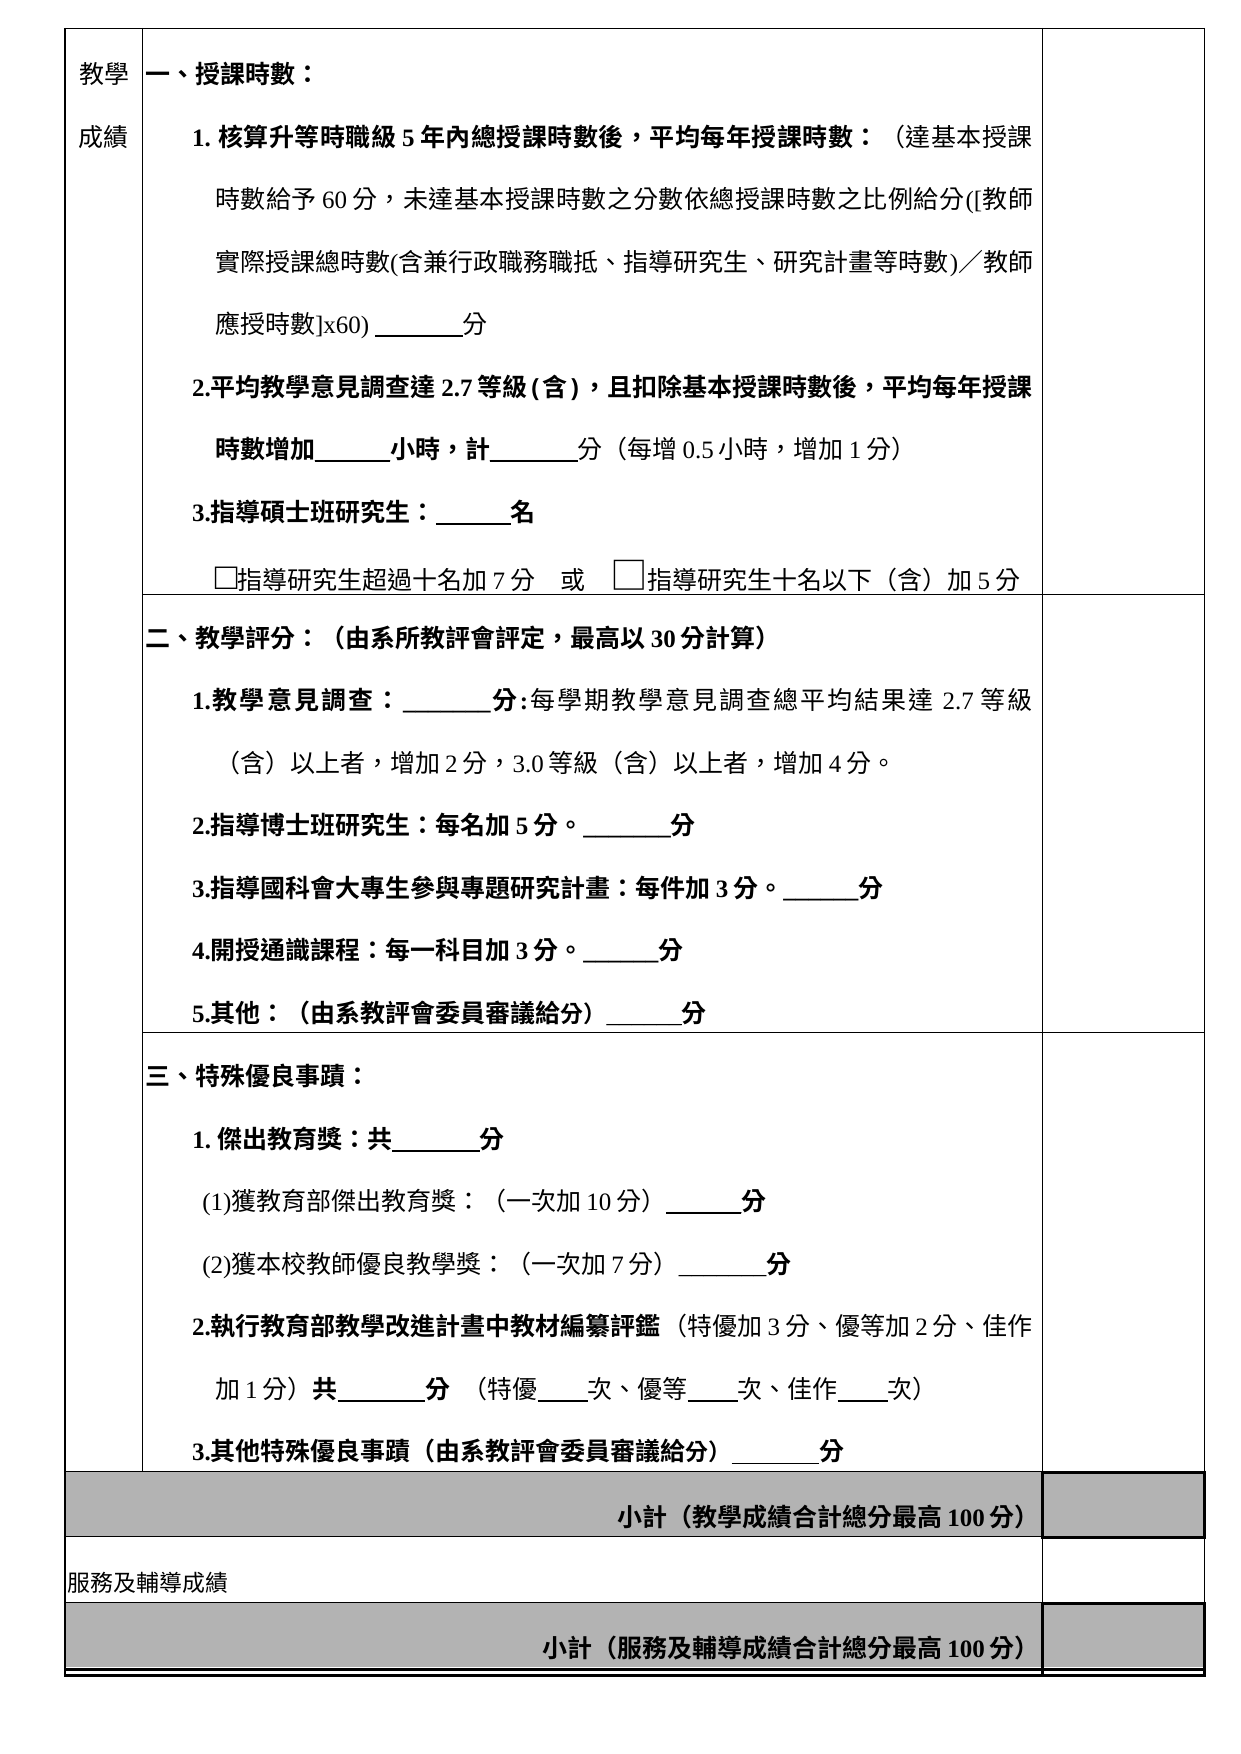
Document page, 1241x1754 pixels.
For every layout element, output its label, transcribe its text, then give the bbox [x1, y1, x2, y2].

table_cell [1043, 29, 1204, 593]
table_cell [1043, 1539, 1204, 1602]
table_cell [1043, 1033, 1204, 1471]
table_cell 小計（教學成績合計總分最高100分） [66, 1472, 1041, 1536]
table_cell [1044, 1605, 1203, 1667]
table_cell 教學成績 [66, 29, 142, 1471]
table_cell 服務及輔導成績 [66, 1537, 1042, 1602]
table_cell 小計（服務及輔導成績合計總分最高100分） [66, 1603, 1041, 1667]
table_cell 二、教學評分：（由系所教評會評定，最高以30分計算） 1.教學意見調查：_______分:每學期教學意見調查總平均結果達2.7等級（含）以上者，增加2分，3.0等級（含）以上者，增加4分。 2.指導博士班研究生：每名加5分。_______分 3.指導國科會大專生參與專題研究計畫：每件加3分。______分 4.開授通識課程：每一科目加3分。______分 5.其他：（由系教評會委員審議給分）______分 [143, 595, 1042, 1032]
table_cell 一、授課時數： 1. 核算升等時職級5年內總授課時數後，平均每年授課時數：（達基本授課時數給予60分，未達基本授課時數之分數依總授課時數之比例給分([教師實際授課總時數(含兼行政職務職抵、指導研究生、研究計畫等時數)／教師應授時數]x60) _______分 2.平均教學意見調查達2.7等級(含)，且扣除基本授課時數後，平均每年授課時數增加______小時，計_______分（每增0.5小時，增加1分） 3.指導碩士班研究生： 名 □指導研究生超過十名加7分 或 □指導研究生十名以下（含）加5分 [143, 29, 1042, 593]
table_cell [1043, 595, 1204, 1032]
table_cell 三、特殊優良事蹟： 1. 傑出教育獎：共 分 (1)獲教育部傑出教育獎：（一次加10分）______分 (2)獲本校教師優良教學獎：（一次加7分）_______分 2.執行教育部教學改進計晝中教材編纂評鑑（特優加3分、優等加2分、佳作加1分）共 分 （特優 次、優等 次、佳作 次） 3.其他特殊優良事蹟（由系教評會委員審議給分） 分 [143, 1033, 1042, 1471]
table_cell [1044, 1474, 1203, 1536]
